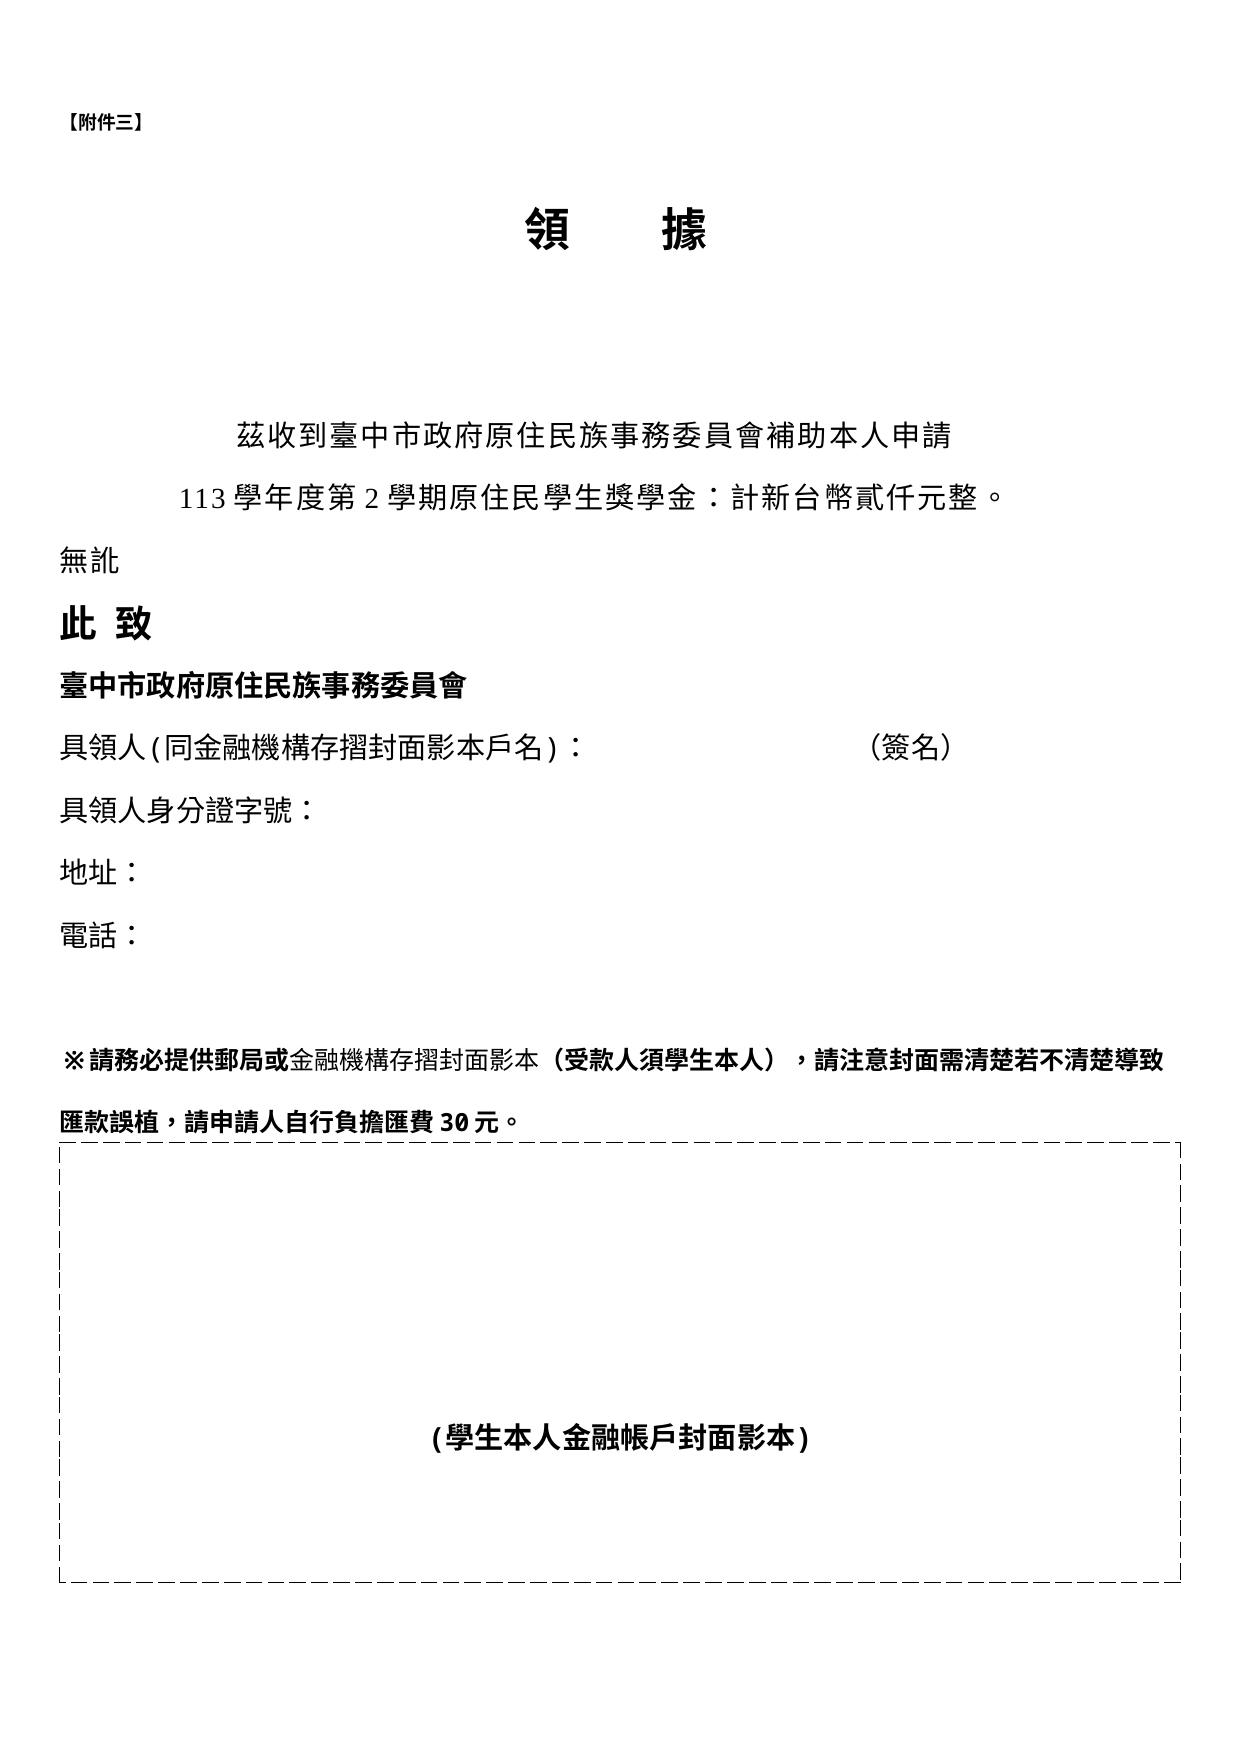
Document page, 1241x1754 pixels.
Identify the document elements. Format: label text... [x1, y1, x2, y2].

text 茲收到臺中市政府原住民族事務委員會補助本人申請 [7, 392, 1181, 454]
text 無訛 [59, 517, 1181, 579]
text 【附件三】 [59, 108, 1181, 135]
text 地址： [59, 829, 1181, 892]
text 此 致 [59, 579, 1181, 642]
text (學生本人金融帳戶封面影本) [59, 1392, 1181, 1457]
text 具領人身分證字號： [59, 767, 1181, 829]
text 113學年度第2學期原住民學生獎學金：計新台幣貳仟元整。 [7, 454, 1181, 517]
text 臺中市政府原住民族事務委員會 [59, 642, 1181, 704]
text 具領人(同金融機構存摺封面影本戶名)： （簽名） [59, 704, 1181, 767]
text 電話： [59, 892, 1181, 954]
text ※請務必提供郵局或金融機構存摺封面影本（受款人須學生本人），請注意封面需清楚若不清楚導致匯款誤植，請申請人自行負擔匯費30元。 [59, 1017, 1181, 1142]
